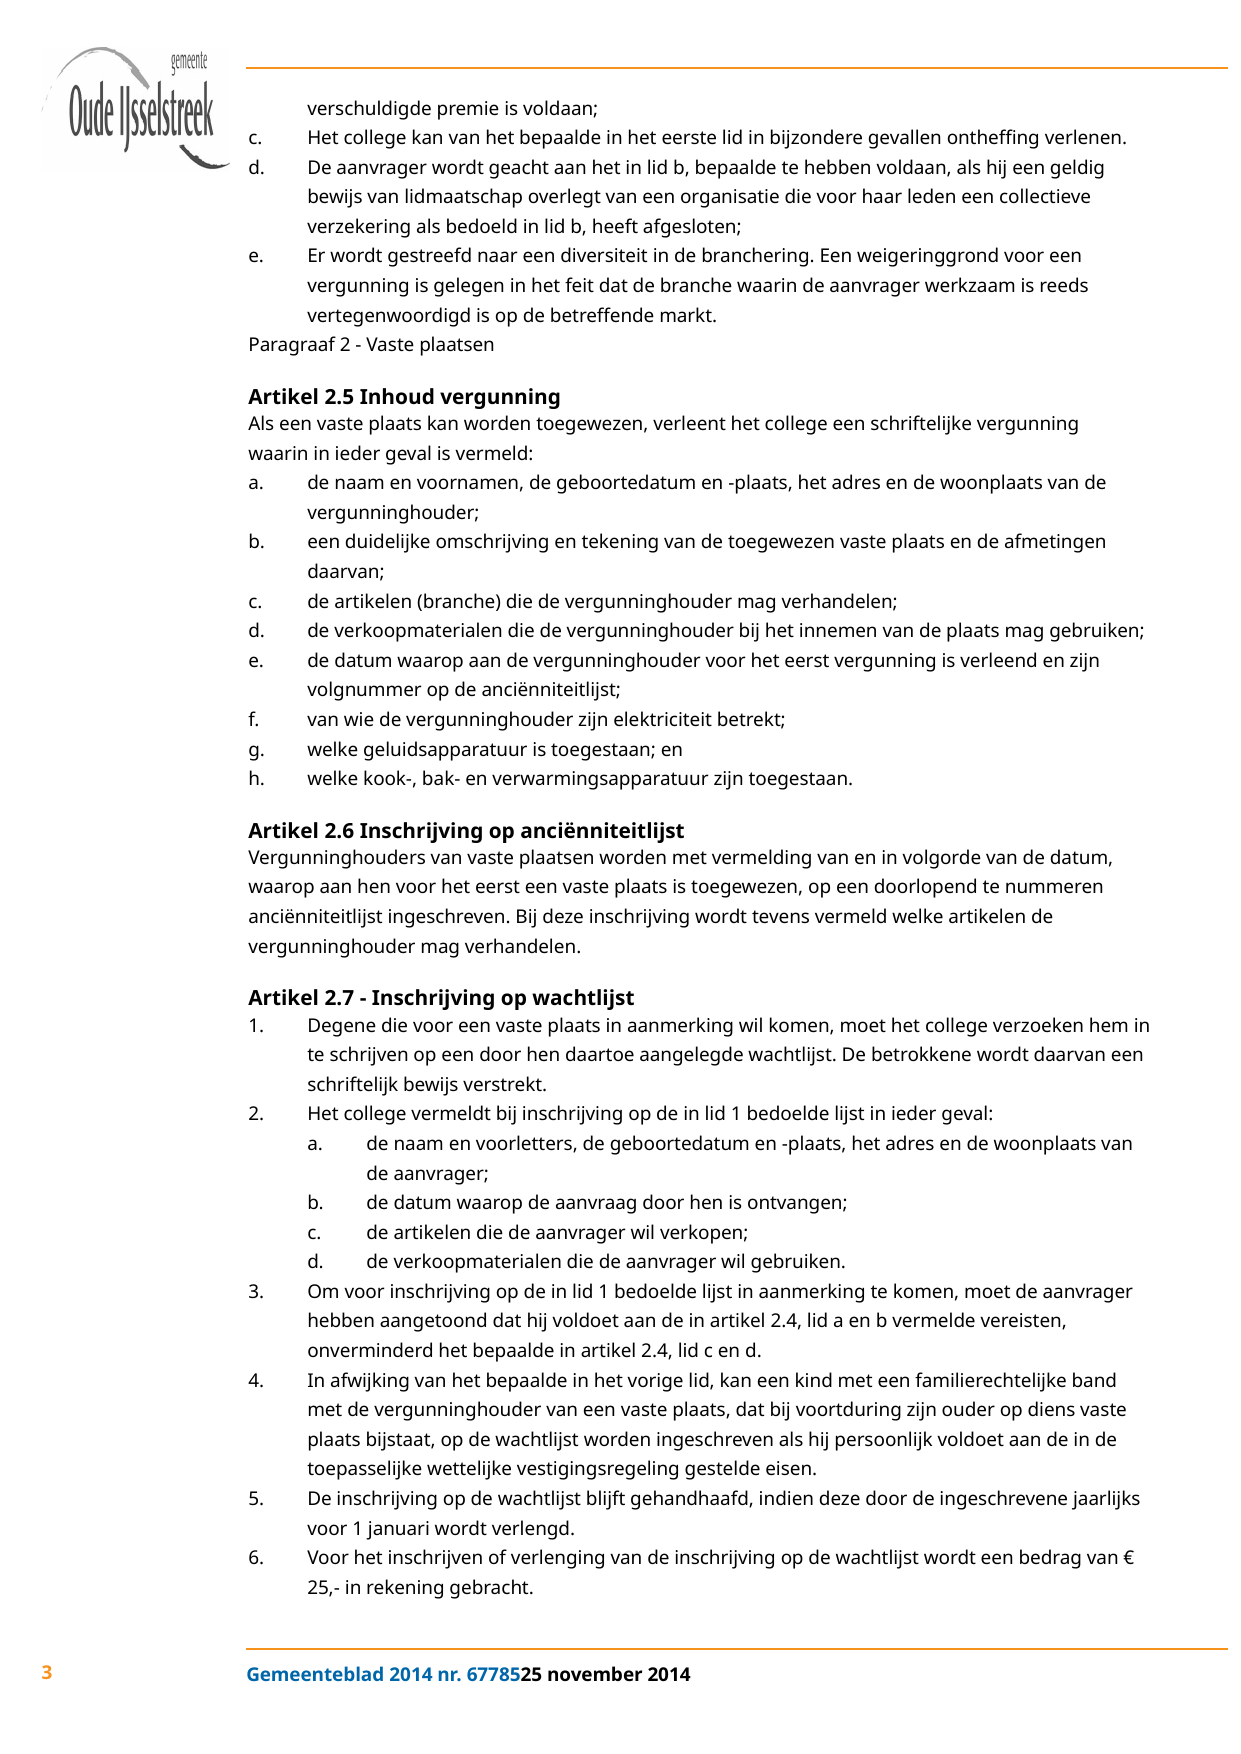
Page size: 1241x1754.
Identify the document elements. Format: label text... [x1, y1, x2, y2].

list de datum waarop aan de vergunninghouder voor het eerst vergunning is verleend en zijn volgnummer op de anciënniteitlijst; [248, 647, 1152, 702]
list een duidelijke omschrijving en tekening van de toegewezen vaste plaats en de afmetingen daarvan; [248, 529, 1152, 584]
text anciënniteitlijst ingeschreven. Bij deze inschrijving wordt tevens vermeld welke artikelen de [248, 903, 1152, 929]
list welke geluidsapparatuur is toegestaan; en [248, 736, 1152, 761]
list de datum waarop de aanvraag door hen is ontvangen; [307, 1189, 1152, 1215]
text waarop aan hen voor het eerst een vaste plaats is toegewezen, op een doorlopend te nummeren [248, 874, 1152, 899]
picture [41, 47, 231, 172]
list Er wordt gestreefd naar een diversiteit in de branchering. Een weigeringgrond voor een vergunning is gelegen in het feit dat de branche waarin de aanvrager werkzaam is reeds vertegenwoordigd is op de betreffende markt. [248, 243, 1152, 328]
list de naam en voorletters, de geboortedatum en -plaats, het adres en de woonplaats van de aanvrager; [307, 1130, 1152, 1185]
list In afwijking van het bepaalde in het vorige lid, kan een kind met een familierechtelijke band met de vergunninghouder van een vaste plaats, dat bij voortduring zijn ouder op diens vaste plaats bijstaat, op de wachtlijst worden ingeschreven als hij persoonlijk voldoet aan de in de toepasselijke wettelijke vestigingsregeling gestelde eisen. [248, 1367, 1152, 1481]
text Artikel 2.5 Inhoud vergunning [248, 382, 1152, 410]
list de verkoopmaterialen die de aanvrager wil gebruiken. [307, 1248, 1152, 1274]
list Het college kan van het bepaalde in het eerste lid in bijzondere gevallen ontheffing verlenen. [248, 124, 1152, 150]
text Paragraaf 2 - Vaste plaatsen [248, 331, 1152, 357]
list verschuldigde premie is voldaan; [248, 95, 1152, 121]
text vergunninghouder mag verhandelen. [248, 933, 1152, 959]
list Om voor inschrijving op de in lid 1 bedoelde lijst in aanmerking te komen, moet de aanvrager hebben aangetoond dat hij voldoet aan de in artikel 2.4, lid a en b vermelde vereisten, onverminderd het bepaalde in artikel 2.4, lid c en d. [248, 1278, 1152, 1363]
list de artikelen die de aanvrager wil verkopen; [307, 1219, 1152, 1244]
list welke kook-, bak- en verwarmingsapparatuur zijn toegestaan. [248, 765, 1152, 791]
text Als een vaste plaats kan worden toegewezen, verleent het college een schriftelijke vergunning [248, 410, 1152, 436]
text waarin in ieder geval is vermeld: [248, 440, 1152, 466]
list de verkoopmaterialen die de vergunninghouder bij het innemen van de plaats mag gebruiken; [248, 617, 1152, 643]
text Artikel 2.6 Inschrijving op anciënniteitlijst [248, 816, 1152, 844]
text Vergunninghouders van vaste plaatsen worden met vermelding van en in volgorde van de datum, [248, 844, 1152, 870]
list de artikelen (branche) die de vergunninghouder mag verhandelen; [248, 588, 1152, 613]
list de naam en voornamen, de geboortedatum en -plaats, het adres en de woonplaats van de vergunninghouder; [248, 469, 1152, 525]
list De aanvrager wordt geacht aan het in lid b, bepaalde te hebben voldaan, als hij een geldig bewijs van lidmaatschap overlegt van een organisatie die voor haar leden een collectieve verzekering als bedoeld in lid b, heeft afgesloten; [248, 154, 1152, 239]
list Het college vermeldt bij inschrijving op de in lid 1 bedoelde lijst in ieder geval: [248, 1101, 1152, 1126]
text Artikel 2.7 - Inschrijving op wachtlijst [248, 983, 1152, 1012]
list De inschrijving op de wachtlijst blijft gehandhaafd, indien deze door de ingeschrevene jaarlijks voor 1 januari wordt verlengd. [248, 1485, 1152, 1540]
list Voor het inschrijven of verlenging van de inschrijving op de wachtlijst wordt een bedrag van € 25,- in rekening gebracht. [248, 1544, 1152, 1599]
list van wie de vergunninghouder zijn elektriciteit betrekt; [248, 706, 1152, 732]
list Degene die voor een vaste plaats in aanmerking wil komen, moet het college verzoeken hem in te schrijven op een door hen daartoe aangelegde wachtlijst. De betrokkene wordt daarvan een schriftelijk bewijs verstrekt. [248, 1012, 1152, 1097]
